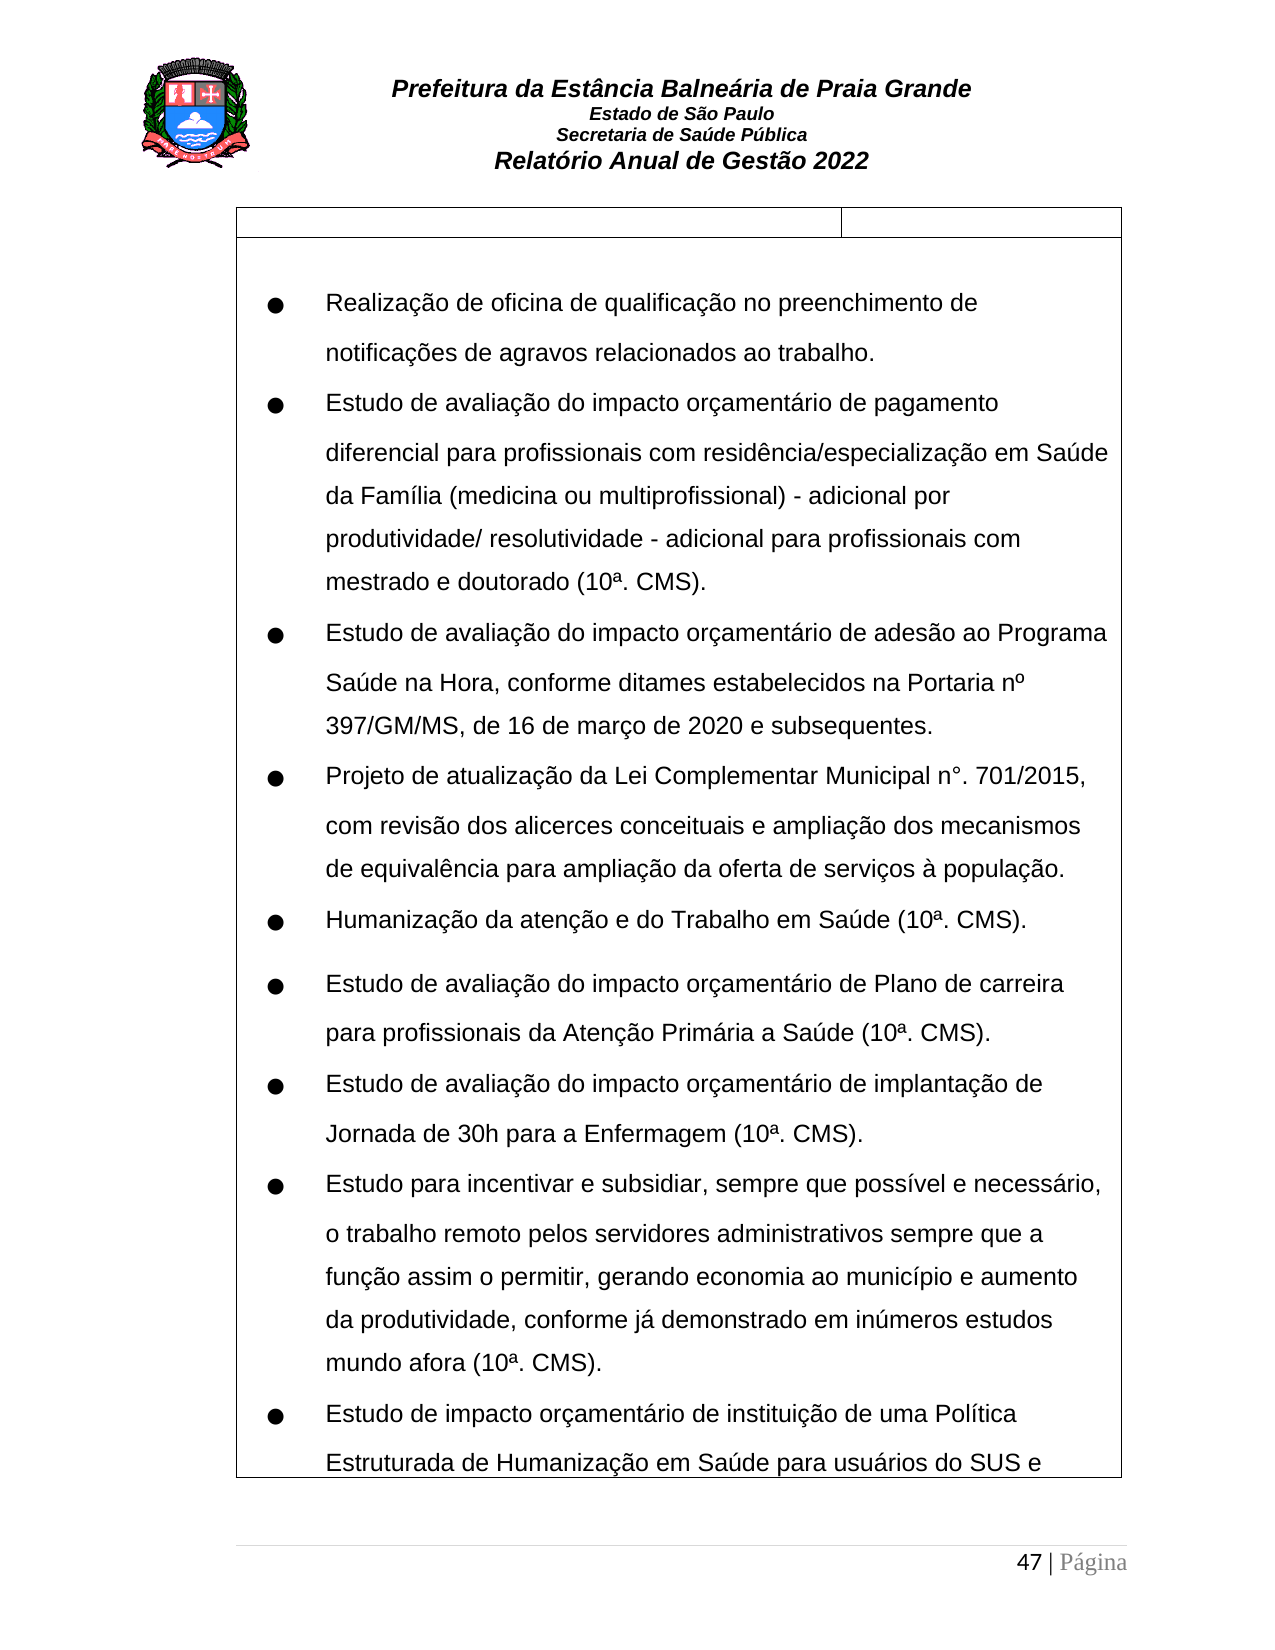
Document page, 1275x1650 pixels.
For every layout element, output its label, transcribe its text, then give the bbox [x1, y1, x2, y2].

table_cell [237, 208, 841, 237]
table_cell Realização de oficina de qualificação no preenchimento de notificações de agravos relacionados ao trabalho. Estudo de avaliação do impacto orçamentário de pagamento diferencial para profissionais com residência/especialização em Saúde da Família (medicina ou multiprofissional) - adicional por produtividade/ resolutividade - adicional para profissionais com mestrado e doutorado (10ª. CMS). Estudo de avaliação do impacto orçamentário de adesão ao Programa Saúde na Hora, conforme ditames estabelecidos na Portaria nº 397/GM/MS, de 16 de março de 2020 e subsequentes. Projeto de atualização da Lei Complementar Municipal n°. 701/2015, com revisão dos alicerces conceituais e ampliação dos mecanismos de equivalência para ampliação da oferta de serviços à população. Humanização da atenção e do Trabalho em Saúde (10ª. CMS). Estudo de avaliação do impacto orçamentário de Plano de carreira para profissionais da Atenção Primária a Saúde (10ª. CMS). Estudo de avaliação do impacto orçamentário de implantação de Jornada de 30h para a Enfermagem (10ª. CMS). Estudo para incentivar e subsidiar, sempre que possível e necessário, o trabalho remoto pelos servidores administrativos sempre que a função assim o permitir, gerando economia ao município e aumento da produtividade, conforme já demonstrado em inúmeros estudos mundo afora (10ª. CMS). Estudo de impacto orçamentário de instituição de uma Política Estruturada de Humanização em Saúde para usuários do SUS e [237, 238, 1121, 1477]
picture [132, 55, 259, 172]
table_cell [842, 208, 1121, 237]
